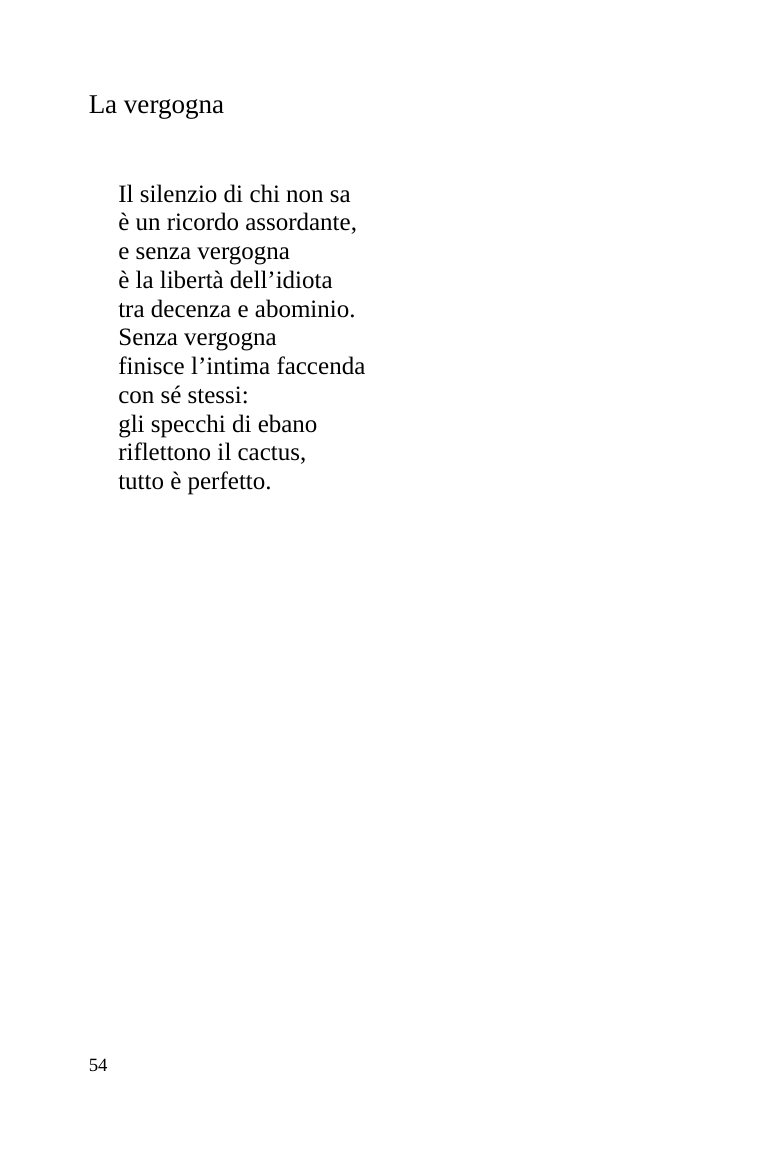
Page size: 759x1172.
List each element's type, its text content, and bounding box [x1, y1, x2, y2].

text è un ricordo assordante, [118, 207, 670, 236]
text è la libertà dell’idiota [118, 265, 670, 294]
text tra decenza e abominio. [118, 294, 670, 322]
text e senza vergogna [118, 236, 670, 265]
text riflettono il cactus, [118, 437, 670, 466]
text gli specchi di ebano [118, 409, 670, 437]
text Il silenzio di chi non sa [118, 179, 670, 207]
text tutto è perfetto. [118, 466, 670, 495]
text La vergogna [88, 88, 670, 120]
text finisce l’intima faccenda [118, 351, 670, 380]
text con sé stessi: [118, 380, 670, 409]
text Senza vergogna [118, 322, 670, 351]
